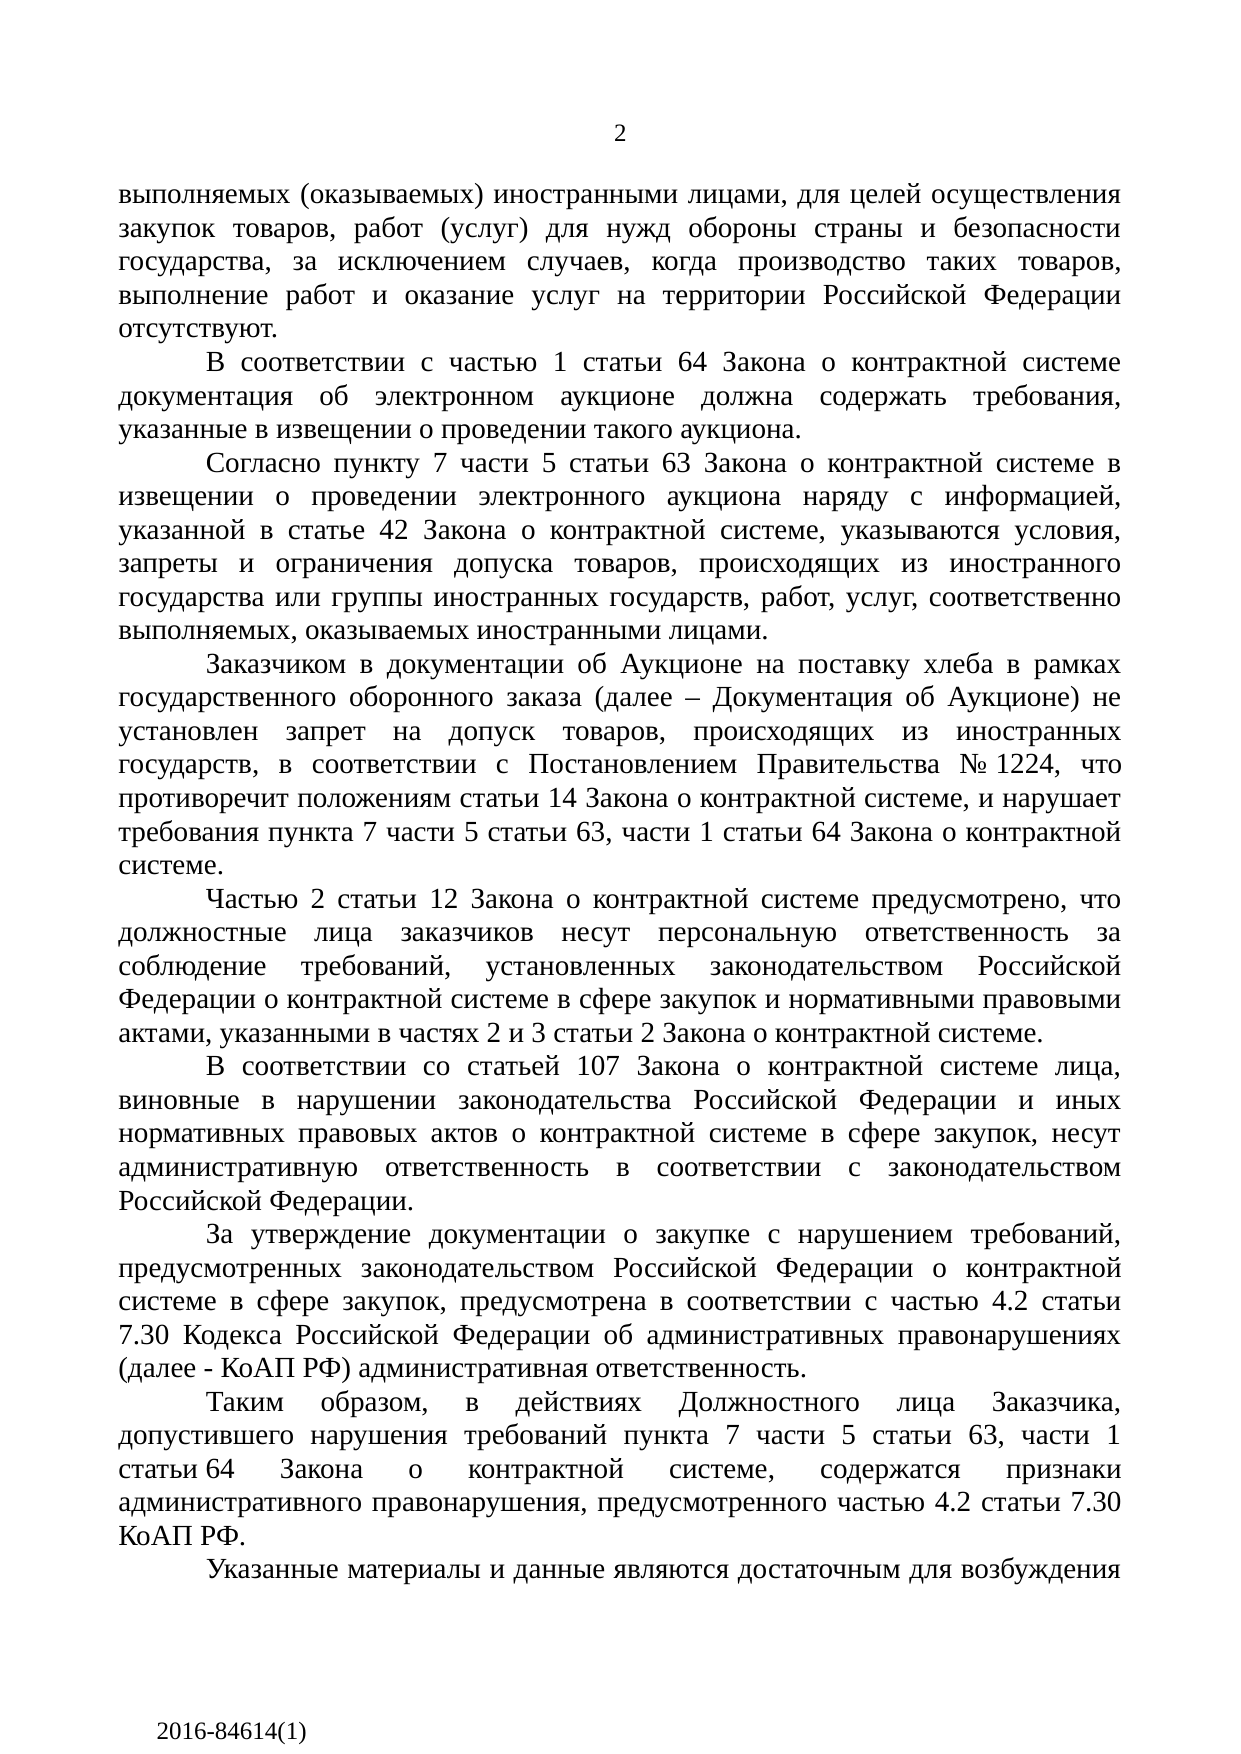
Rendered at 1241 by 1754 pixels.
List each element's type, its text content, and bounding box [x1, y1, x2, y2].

text Таким образом, в действиях Должностного лица Заказчика, допустившего нарушения требований пункта 7 части 5 статьи 63, части 1 статьи 64 Закона о контрактной системе, содержатся признаки административного правонарушения, предусмотренного частью 4.2 статьи 7.30 КоАП РФ. [118, 1384, 1122, 1552]
text Заказчиком в документации об Аукционе на поставку хлеба в рамках государственного оборонного заказа (далее – Документация об Аукционе) не установлен запрет на допуск товаров, происходящих из иностранных государств, в соответствии с Постановлением Правительства № 1224, что противоречит положениям статьи 14 Закона о контрактной системе, и нарушает требования пункта 7 части 5 статьи 63, части 1 статьи 64 Закона о контрактной системе. [118, 646, 1122, 881]
text За утверждение документации о закупке с нарушением требований, предусмотренных законодательством Российской Федерации о контрактной системе в сфере закупок, предусмотрена в соответствии с частью 4.2 статьи 7.30 Кодекса Российской Федерации об административных правонарушениях (далее - КоАП РФ) административная ответственность. [118, 1216, 1122, 1384]
text Указанные материалы и данные являются достаточным для возбуждения [118, 1552, 1122, 1585]
text Согласно пункту 7 части 5 статьи 63 Закона о контрактной системе в извещении о проведении электронного аукциона наряду с информацией, указанной в статье 42 Закона о контрактной системе, указываются условия, запреты и ограничения допуска товаров, происходящих из иностранного государства или группы иностранных государств, работ, услуг, соответственно выполняемых, оказываемых иностранными лицами. [118, 445, 1122, 646]
text выполняемых (оказываемых) иностранными лицами, для целей осуществления закупок товаров, работ (услуг) для нужд обороны страны и безопасности государства, за исключением случаев, когда производство таких товаров, выполнение работ и оказание услуг на территории Российской Федерации отсутствуют. [118, 176, 1122, 344]
text Частью 2 статьи 12 Закона о контрактной системе предусмотрено, что должностные лица заказчиков несут персональную ответственность за соблюдение требований, установленных законодательством Российской Федерации о контрактной системе в сфере закупок и нормативными правовыми актами, указанными в частях 2 и 3 статьи 2 Закона о контрактной системе. [118, 881, 1122, 1048]
text В соответствии с частью 1 статьи 64 Закона о контрактной системе документация об электронном аукционе должна содержать требования, указанные в извещении о проведении такого аукциона. [118, 344, 1122, 445]
text В соответствии со статьей 107 Закона о контрактной системе лица, виновные в нарушении законодательства Российской Федерации и иных нормативных правовых актов о контрактной системе в сфере закупок, несут административную ответственность в соответствии с законодательством Российской Федерации. [118, 1048, 1122, 1216]
